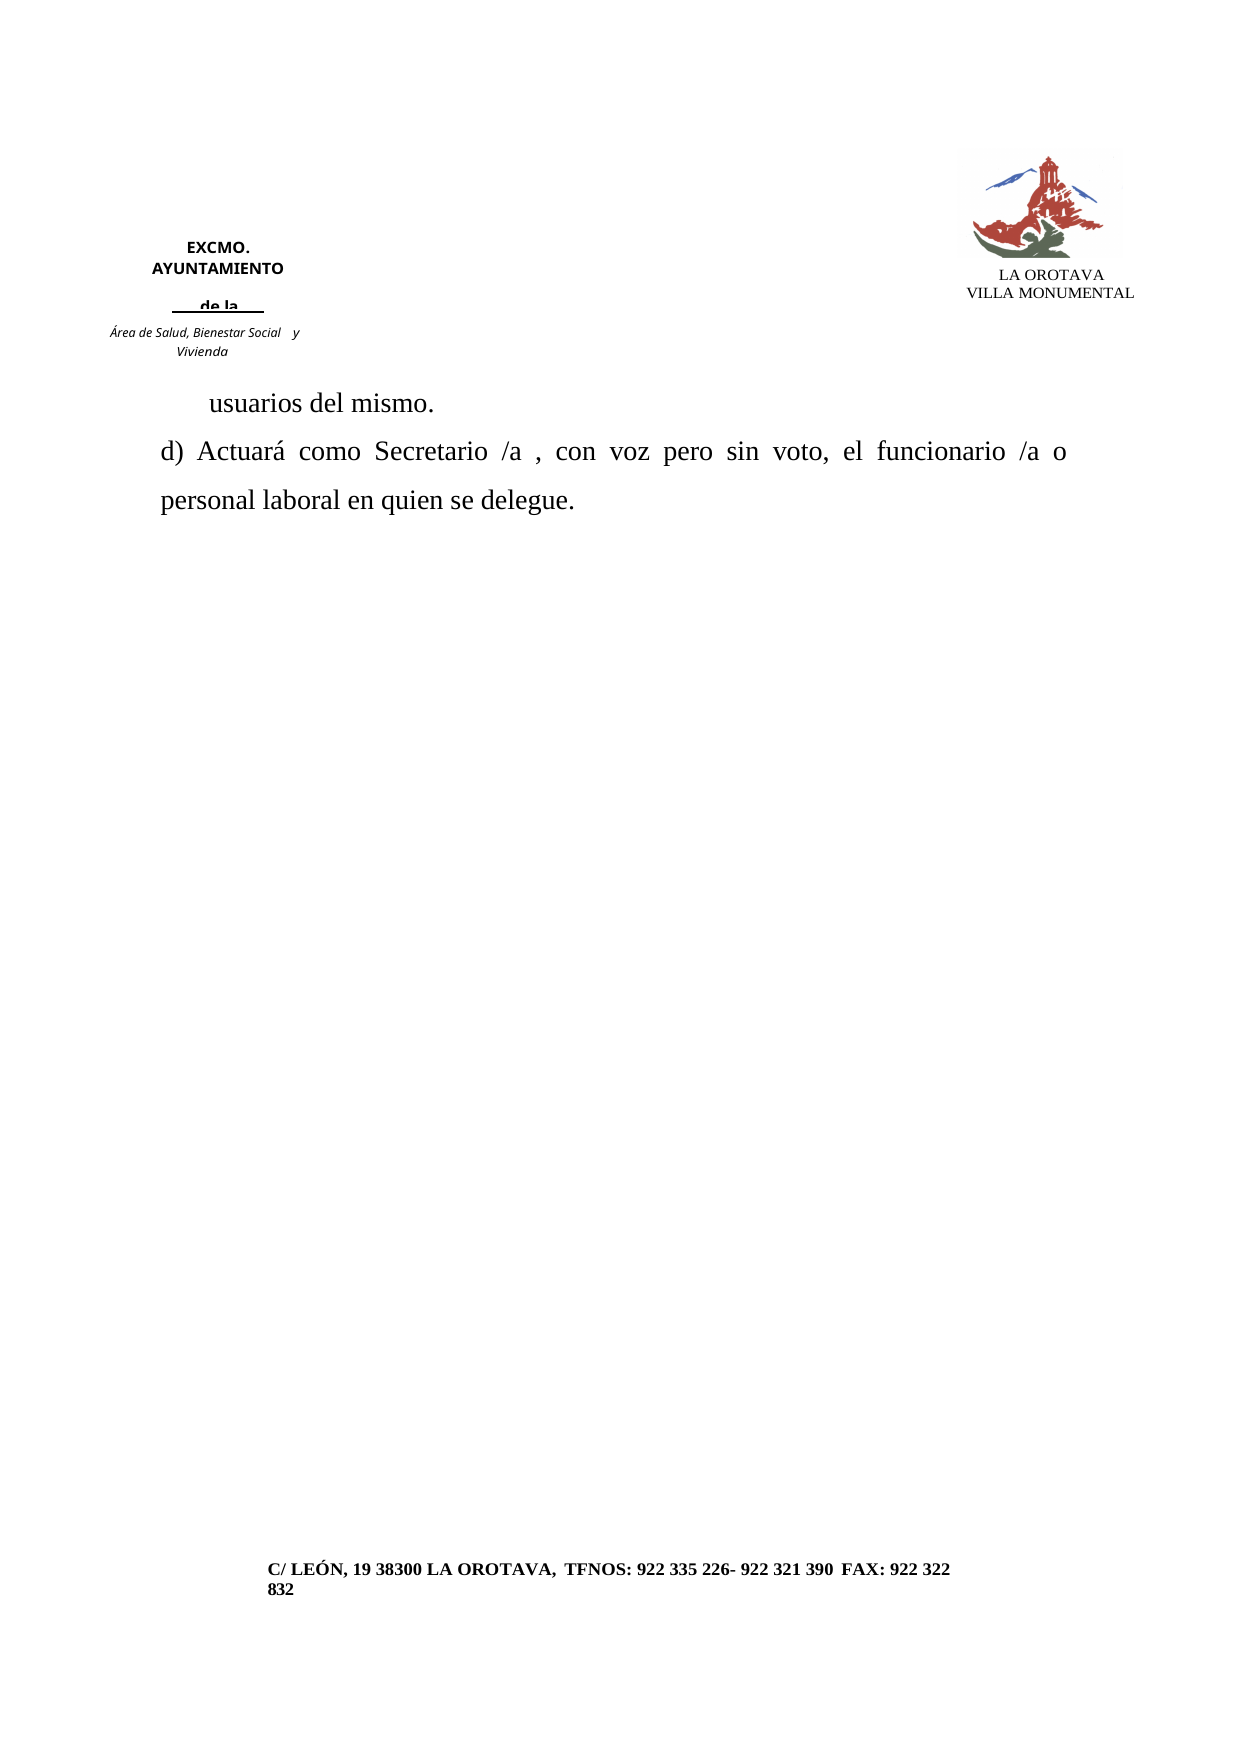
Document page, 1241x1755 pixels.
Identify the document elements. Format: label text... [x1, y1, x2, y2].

list usuarios del mismo. [172, 386, 1070, 418]
list Actuará como Secretario /a , con voz pero sin voto, el funcionario /a o personal laboral en quien se delegue. [160, 434, 1069, 516]
